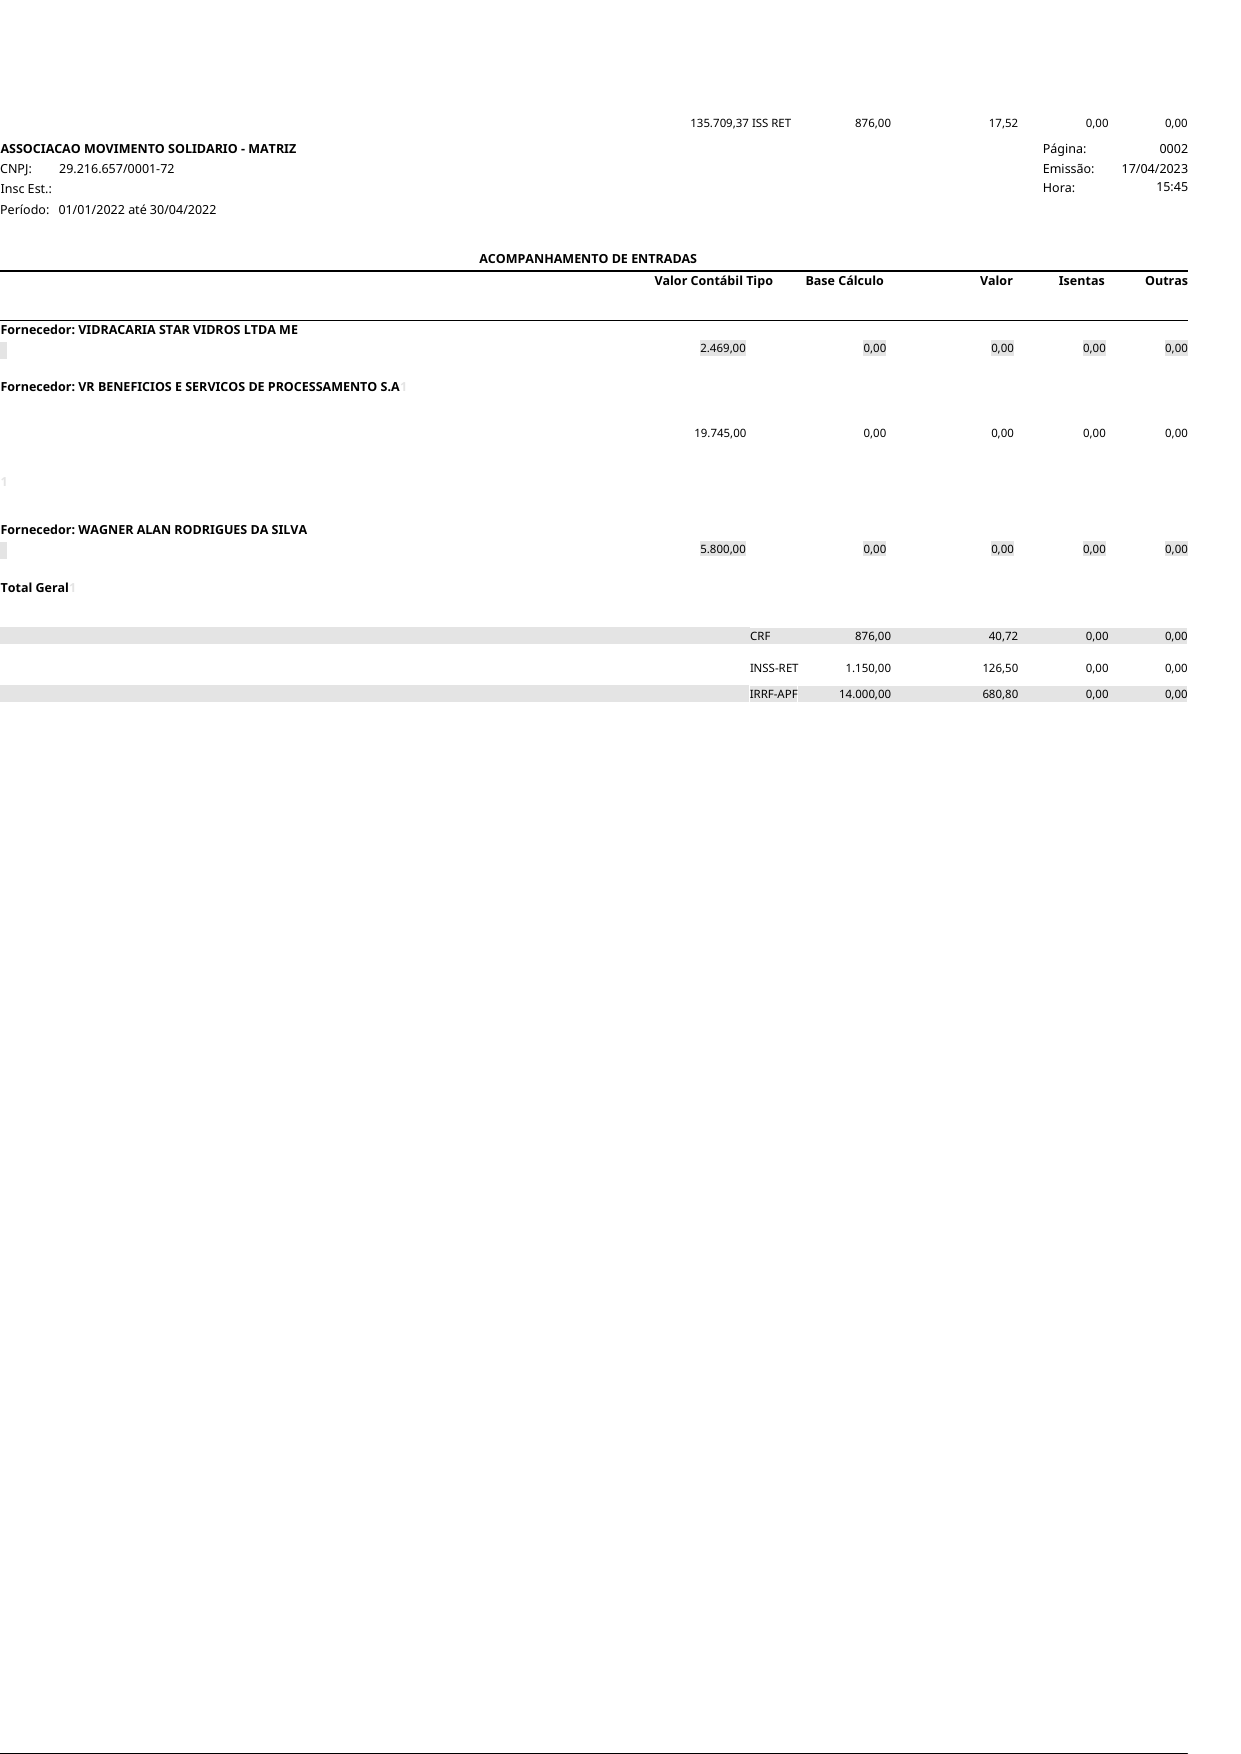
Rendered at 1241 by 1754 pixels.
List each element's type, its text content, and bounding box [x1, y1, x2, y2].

table_cell 0,00 [980, 321, 1043, 378]
table_cell 0,00 [980, 521, 1043, 579]
table_header [980, 140, 1043, 270]
table_header ASSOCIACAO MOVIMENTO SOLIDARIO - MATRIZ CNPJ: 29.216.657/0001-72 Insc Est.: Período: 01/01/2022 até 30/04/2022 [0, 140, 479, 270]
table_cell 0,00 [1043, 425, 1121, 473]
table_cell 2.469,00 [479, 321, 805, 378]
text 135.709,37 ISS RET 876,00 17,52 0,00 0,00 [0, 105, 1189, 133]
table_cell [0, 425, 479, 473]
table_cell 0,00 [1121, 521, 1188, 579]
table_cell Base Cálculo [805, 272, 980, 319]
table_header Página: Emissão: Hora: [1043, 140, 1121, 270]
table_cell [805, 579, 980, 627]
table_cell Total Geral1 [0, 579, 479, 627]
table_cell [1043, 473, 1121, 521]
table_cell [479, 378, 805, 425]
table_cell 19.745,00 [479, 425, 805, 473]
text INSS-RET 1.150,00 126,50 0,00 0,00 [0, 650, 1189, 678]
table_cell [805, 378, 980, 425]
table_cell 5.800,00 [479, 521, 805, 579]
table_cell 0,00 [980, 425, 1043, 473]
table_cell [980, 473, 1043, 521]
table_cell 0,00 [805, 321, 980, 378]
table_cell Fornecedor: VIDRACARIA STAR VIDROS LTDA ME 1 [0, 321, 479, 378]
table_cell Outras [1121, 272, 1188, 319]
table_cell [1121, 579, 1188, 627]
table_cell 0,00 [1121, 321, 1188, 378]
table_cell [1121, 378, 1188, 425]
table_cell Fornecedor: WAGNER ALAN RODRIGUES DA SILVA 1 [0, 521, 479, 579]
table_cell [0, 272, 479, 319]
table_cell Valor [980, 272, 1043, 319]
table_cell Valor Contábil Tipo [479, 272, 805, 319]
table_cell [805, 473, 980, 521]
table_cell Fornecedor: VR BENEFICIOS E SERVICOS DE PROCESSAMENTO S.A1 [0, 378, 479, 425]
table_cell Isentas [1043, 272, 1121, 319]
table_cell [1043, 378, 1121, 425]
table_cell [980, 378, 1043, 425]
table_header [805, 140, 980, 270]
table_cell 0,00 [805, 521, 980, 579]
table_cell 0,00 [805, 425, 980, 473]
table_cell [1043, 579, 1121, 627]
table_cell 1 [0, 473, 479, 521]
table_cell [479, 473, 805, 521]
table_cell 0,00 [1121, 425, 1188, 473]
table_cell 0,00 [1043, 521, 1121, 579]
table_header 0002 17/04/2023 15:45 [1121, 140, 1188, 270]
table_cell [1121, 473, 1188, 521]
table_header ACOMPANHAMENTO DE ENTRADAS [479, 140, 805, 270]
table_cell 0,00 [1043, 321, 1121, 378]
table_cell [980, 579, 1043, 627]
table_cell [479, 579, 805, 627]
